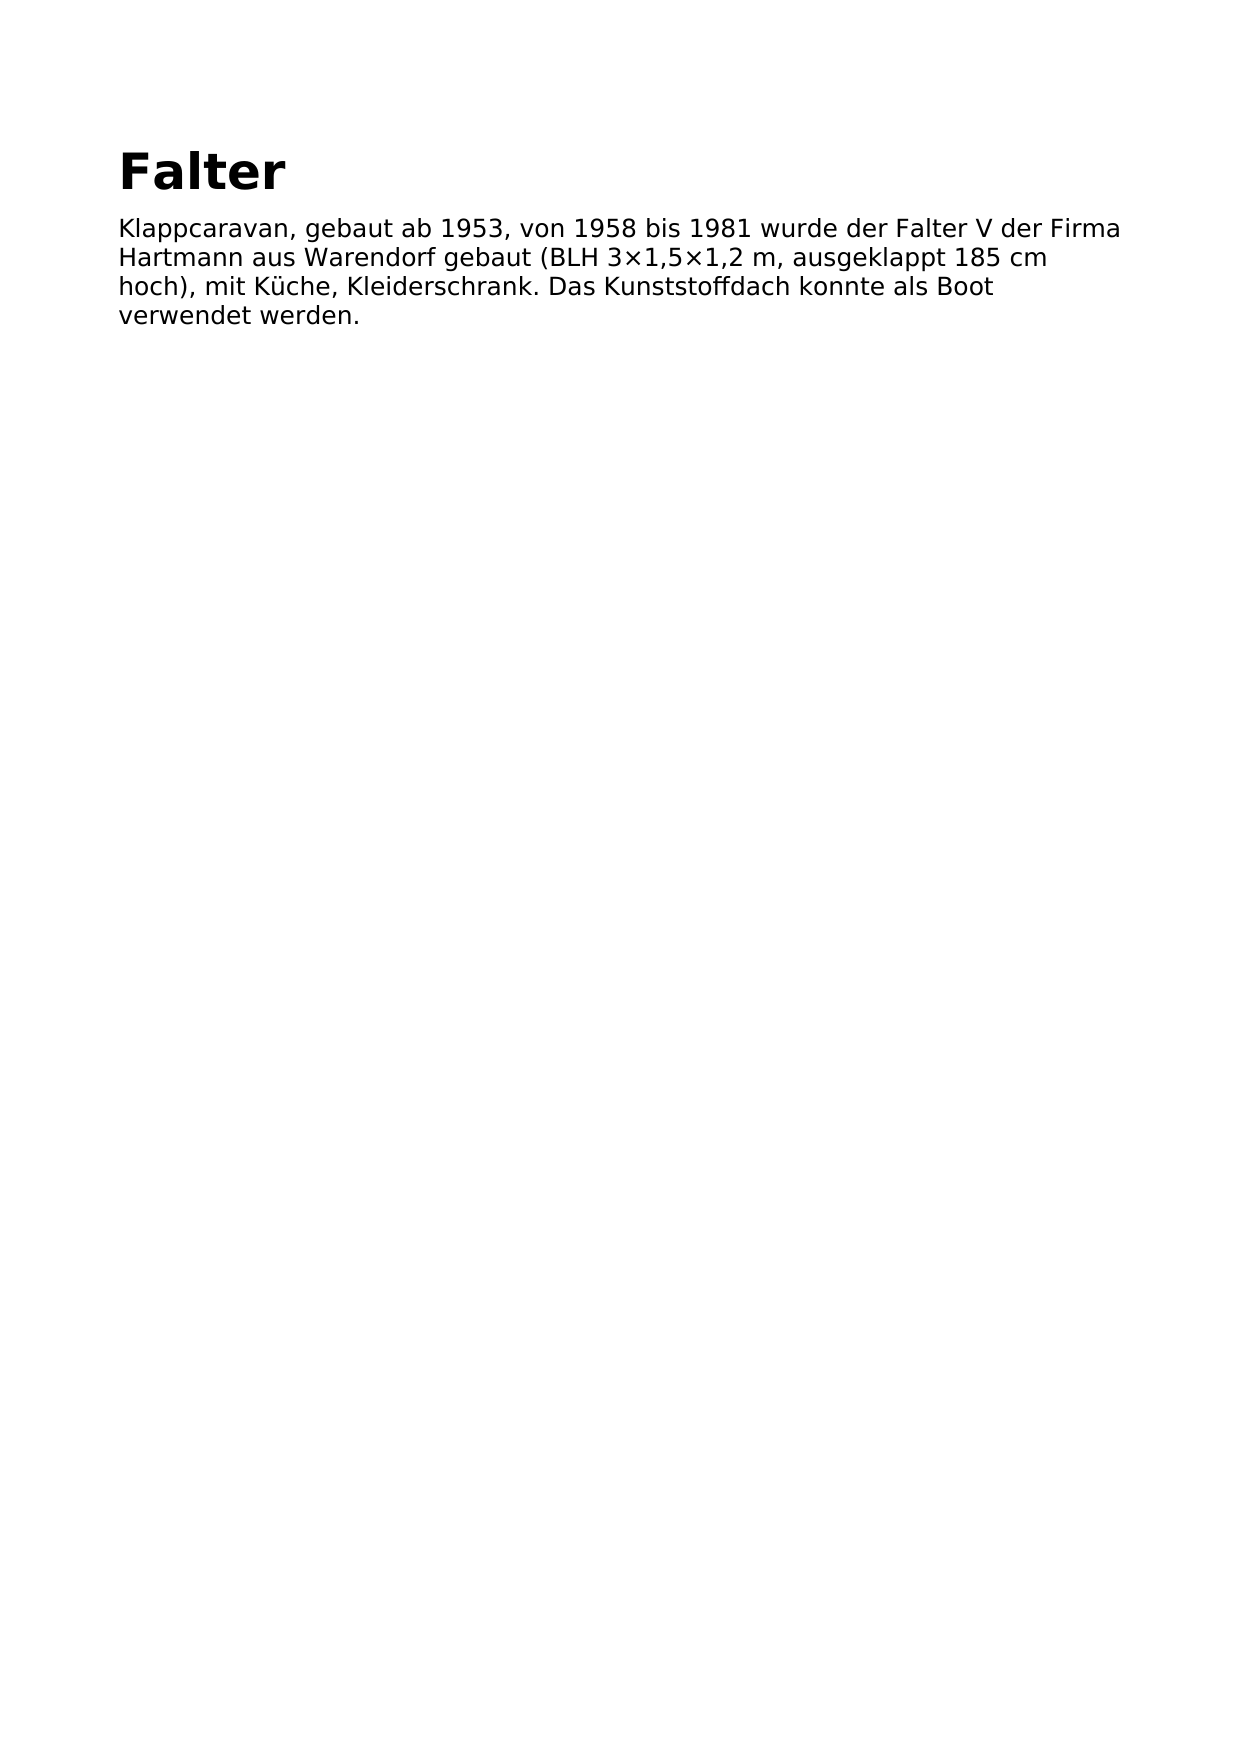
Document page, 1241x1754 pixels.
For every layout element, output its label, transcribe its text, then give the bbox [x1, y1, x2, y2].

text Klappcaravan, gebaut ab 1953, von 1958 bis 1981 wurde der Falter V der Firma Hartmann aus Warendorf gebaut (BLH 3×1,5×1,2 m, ausgeklappt 185 cm hoch), mit Küche, Kleiderschrank. Das Kunststoffdach konnte als Boot verwendet werden. [118, 214, 1122, 331]
subtitle Falter [118, 143, 1122, 201]
